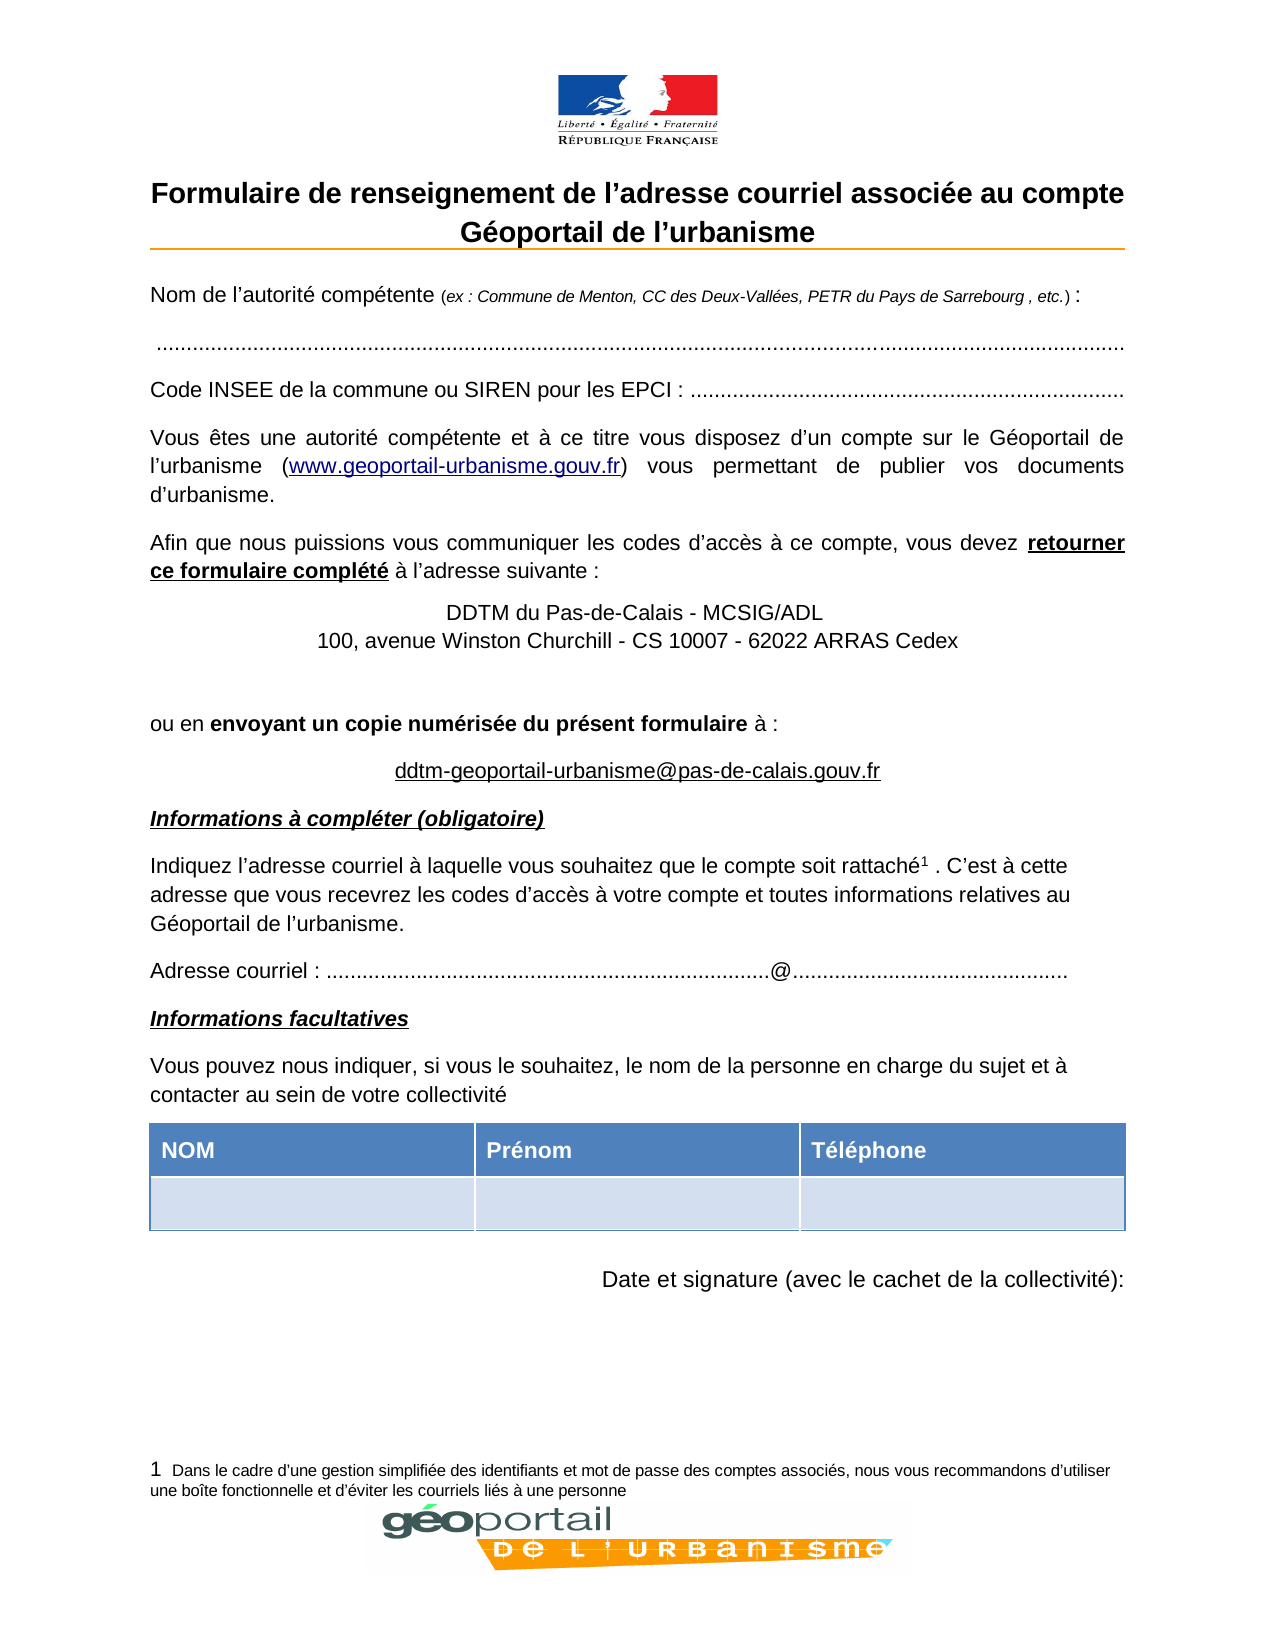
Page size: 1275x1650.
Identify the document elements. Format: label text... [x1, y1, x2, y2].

text ......................................... [150, 329, 1125, 354]
text Adresse courriel : ..........................................................................@.............................................. [150, 958, 1125, 983]
text Informations à compléter (obligatoire) [150, 806, 1125, 831]
table_cell [151, 1178, 474, 1229]
text Vous êtes une autorité compétente et à ce titre vous disposez d’un compte sur le Géoportail de l’urbanisme (www.geoportail-urbanisme.gouv.fr) vous permettant de publier vos documents d’urbanisme. [150, 424, 1125, 507]
text Code INSEE de la commune ou SIREN pour les EPCI : [150, 377, 1125, 402]
text ou en envoyant un copie numérisée du présent formulaire à : [150, 711, 1125, 736]
text Afin que nous puissions vous communiquer les codes d’accès à ce compte, vous devez retourner ce formulaire complété à l’adresse suivante : [150, 529, 1125, 583]
title Formulaire de renseignement de l’adresse courriel associée au compte Géoportail de l’urbanisme [150, 176, 1125, 248]
text Indiquez l’adresse courriel à laquelle vous souhaitez que le compte soit rattaché . C’est à cette adresse que vous recevrez les codes d’accès à votre compte et toutes informations relatives au Géoportail de l’urbanisme. [150, 853, 1125, 936]
text Date et signature (avec le cachet de la collectivité): [150, 1265, 1125, 1292]
table_header Prénom [476, 1124, 799, 1176]
picture [363, 1500, 912, 1575]
picture [557, 75, 718, 146]
text DDTM du Pas-de-Calais - MCSIG/ADL [150, 599, 1125, 624]
table_cell [476, 1178, 799, 1229]
table_header Téléphone [801, 1124, 1124, 1176]
text Vous pouvez nous indiquer, si vous le souhaitez, le nom de la personne en charge du sujet et à contacter au sein de votre collectivité [150, 1053, 1125, 1107]
text Nom de l’autorité compétente (ex : Commune de Menton, CC des Deux-Vallées, PETR du Pays de Sarrebourg , etc.) : [150, 282, 1125, 307]
table_header NOM [151, 1124, 474, 1176]
table_cell [801, 1178, 1124, 1229]
text Dans le cadre d’une gestion simplifiée des identifiants et mot de passe des comptes associés, nous vous recommandons d’utiliser une boîte fonctionnelle et d’éviter les courriels liés à une personne [150, 1457, 1125, 1500]
text Informations facultatives [150, 1006, 1125, 1031]
text ddtm-geoportail-urbanisme@pas-de-calais.gouv.fr [150, 758, 1125, 783]
text 100, avenue Winston Churchill - CS 10007 - 62022 ARRAS Cedex [150, 628, 1125, 653]
